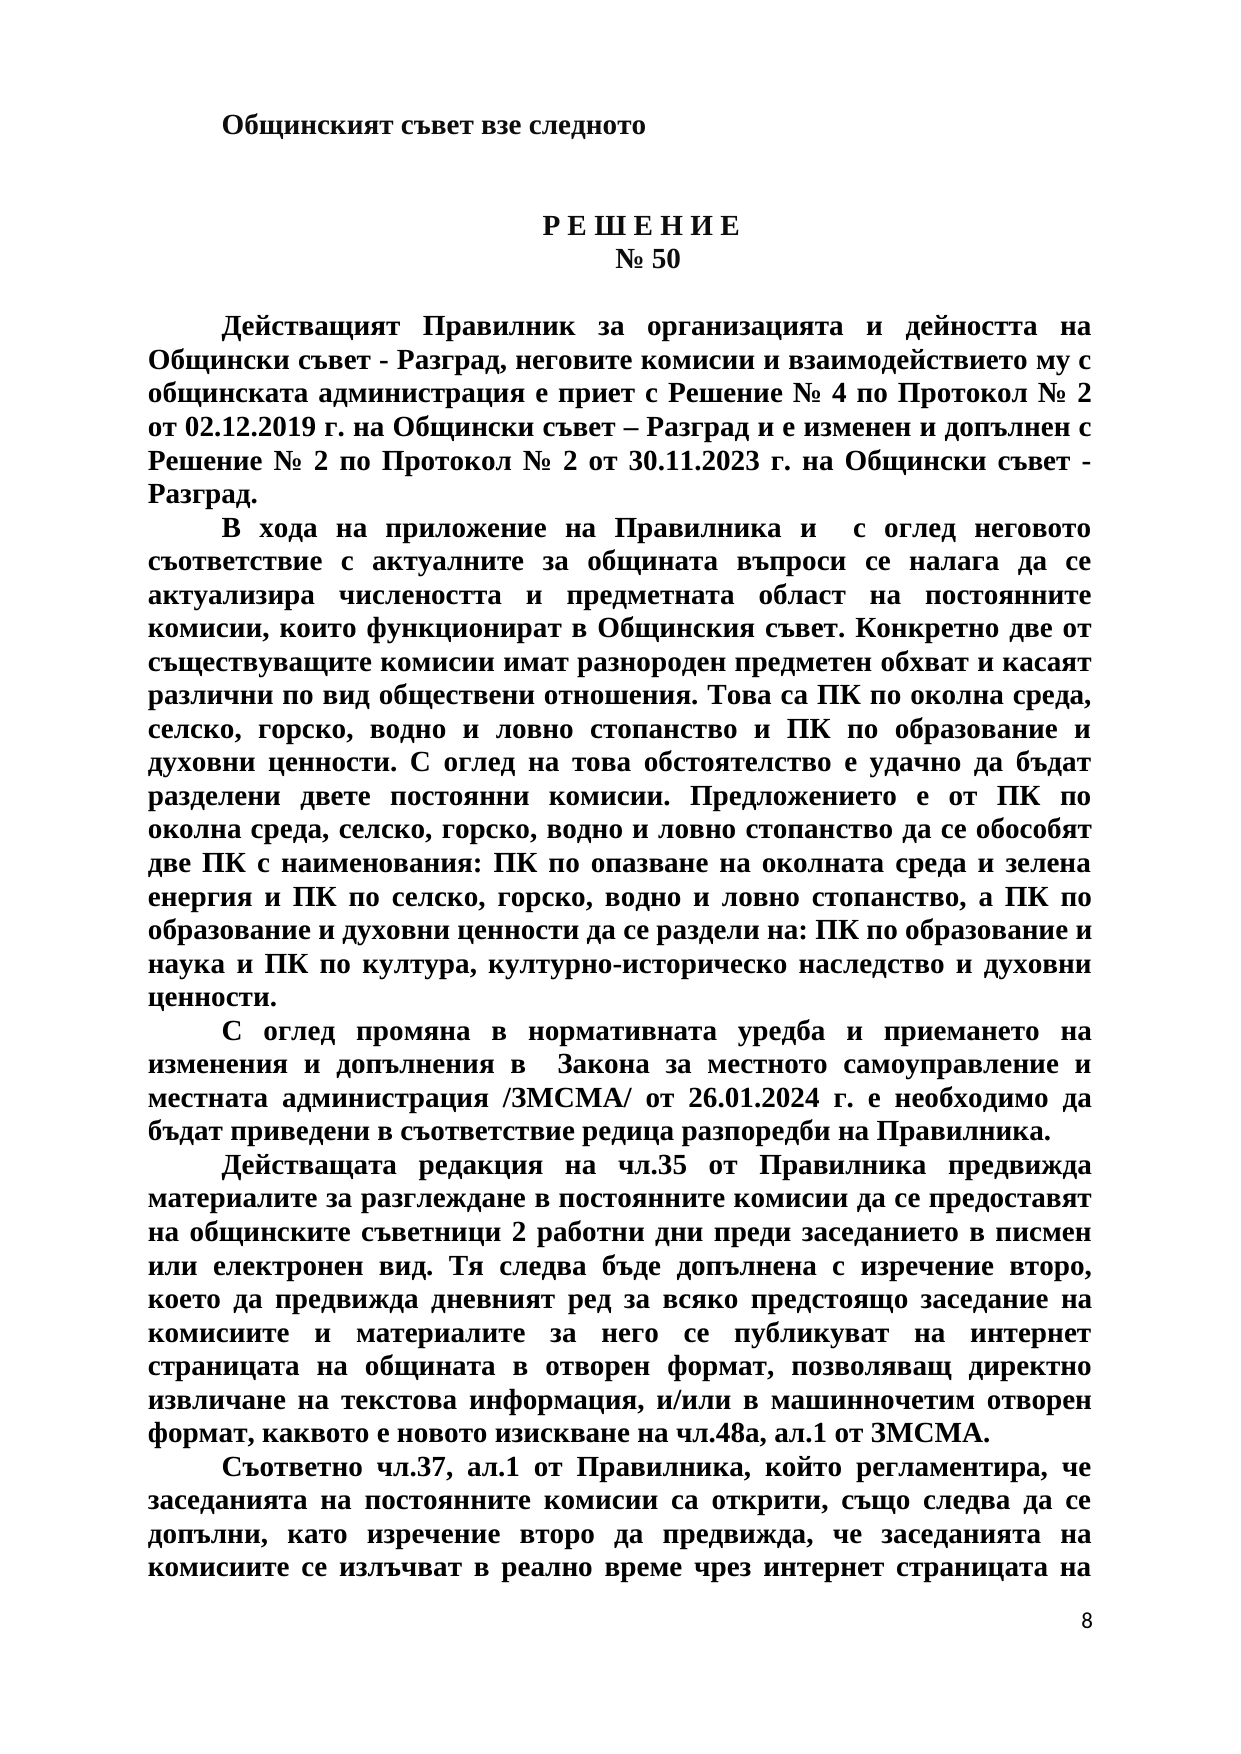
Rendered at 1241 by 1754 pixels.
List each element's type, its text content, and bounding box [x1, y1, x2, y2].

subtitle Общинският съвет взе следното [148, 107, 1093, 141]
text Действащата редакция на чл.35 от Правилника предвижда материалите за разглеждане в постоянните комисии да се предоставят на общинските съветници 2 работни дни преди заседанието в писмен или електронен вид. Тя следва бъде допълнена с изречение второ, което да предвижда дневният ред за всяко предстоящо заседание на комисиите и материалите за него се публикуват на интернет страницата на общината в отворен формат, позволяващ директно извличане на текстова информация, и/или в машинночетим отворен формат, каквото е новото изискване на чл.48а, ал.1 от ЗМСМА. [148, 1147, 1093, 1449]
subtitle № 50 [148, 241, 1093, 275]
text В хода на приложение на Правилника и с оглед неговото съответствие с актуалните за общината въпроси се налага да се актуализира числеността и предметната област на постоянните комисии, които функционират в Общинския съвет. Конкретно две от съществуващите комисии имат разнороден предметен обхват и касаят различни по вид обществени отношения. Това са ПК по околна среда, селско, горско, водно и ловно стопанство и ПК по образование и духовни ценности. С оглед на това обстоятелство е удачно да бъдат разделени двете постоянни комисии. Предложението е от ПК по околна среда, селско, горско, водно и ловно стопанство да се обособят две ПК с наименования: ПК по опазване на околната среда и зелена енергия и ПК по селско, горско, водно и ловно стопанство, а ПК по образование и духовни ценности да се раздели на: ПК по образование и наука и ПК по култура, културно-историческо наследство и духовни ценности. [148, 510, 1093, 1013]
text С оглед промяна в нормативната уредба и приемането на изменения и допълнения в Закона за местното самоуправление и местната администрация /ЗМСМА/ от 26.01.2024 г. е необходимо да бъдат приведени в съответствие редица разпоредби на Правилника. [148, 1013, 1093, 1147]
text Действащият Правилник за организацията и дейността на Общински съвет - Разград, неговите комисии и взаимодействието му с общинската администрация е приет с Решение № 4 по Протокол № 2 от 02.12.2019 г. на Общински съвет – Разград и е изменен и допълнен с Решение № 2 по Протокол № 2 от 30.11.2023 г. на Общински съвет - Разград. [148, 308, 1093, 510]
subtitle Р Е Ш Е Н И Е [148, 208, 1093, 241]
text Съответно чл.37, ал.1 от Правилника, който регламентира, че заседанията на постоянните комисии са открити, също следва да се допълни, като изречение второ да предвижда, че заседанията на комисиите се излъчват в реално време чрез интернет страницата на [148, 1449, 1093, 1583]
